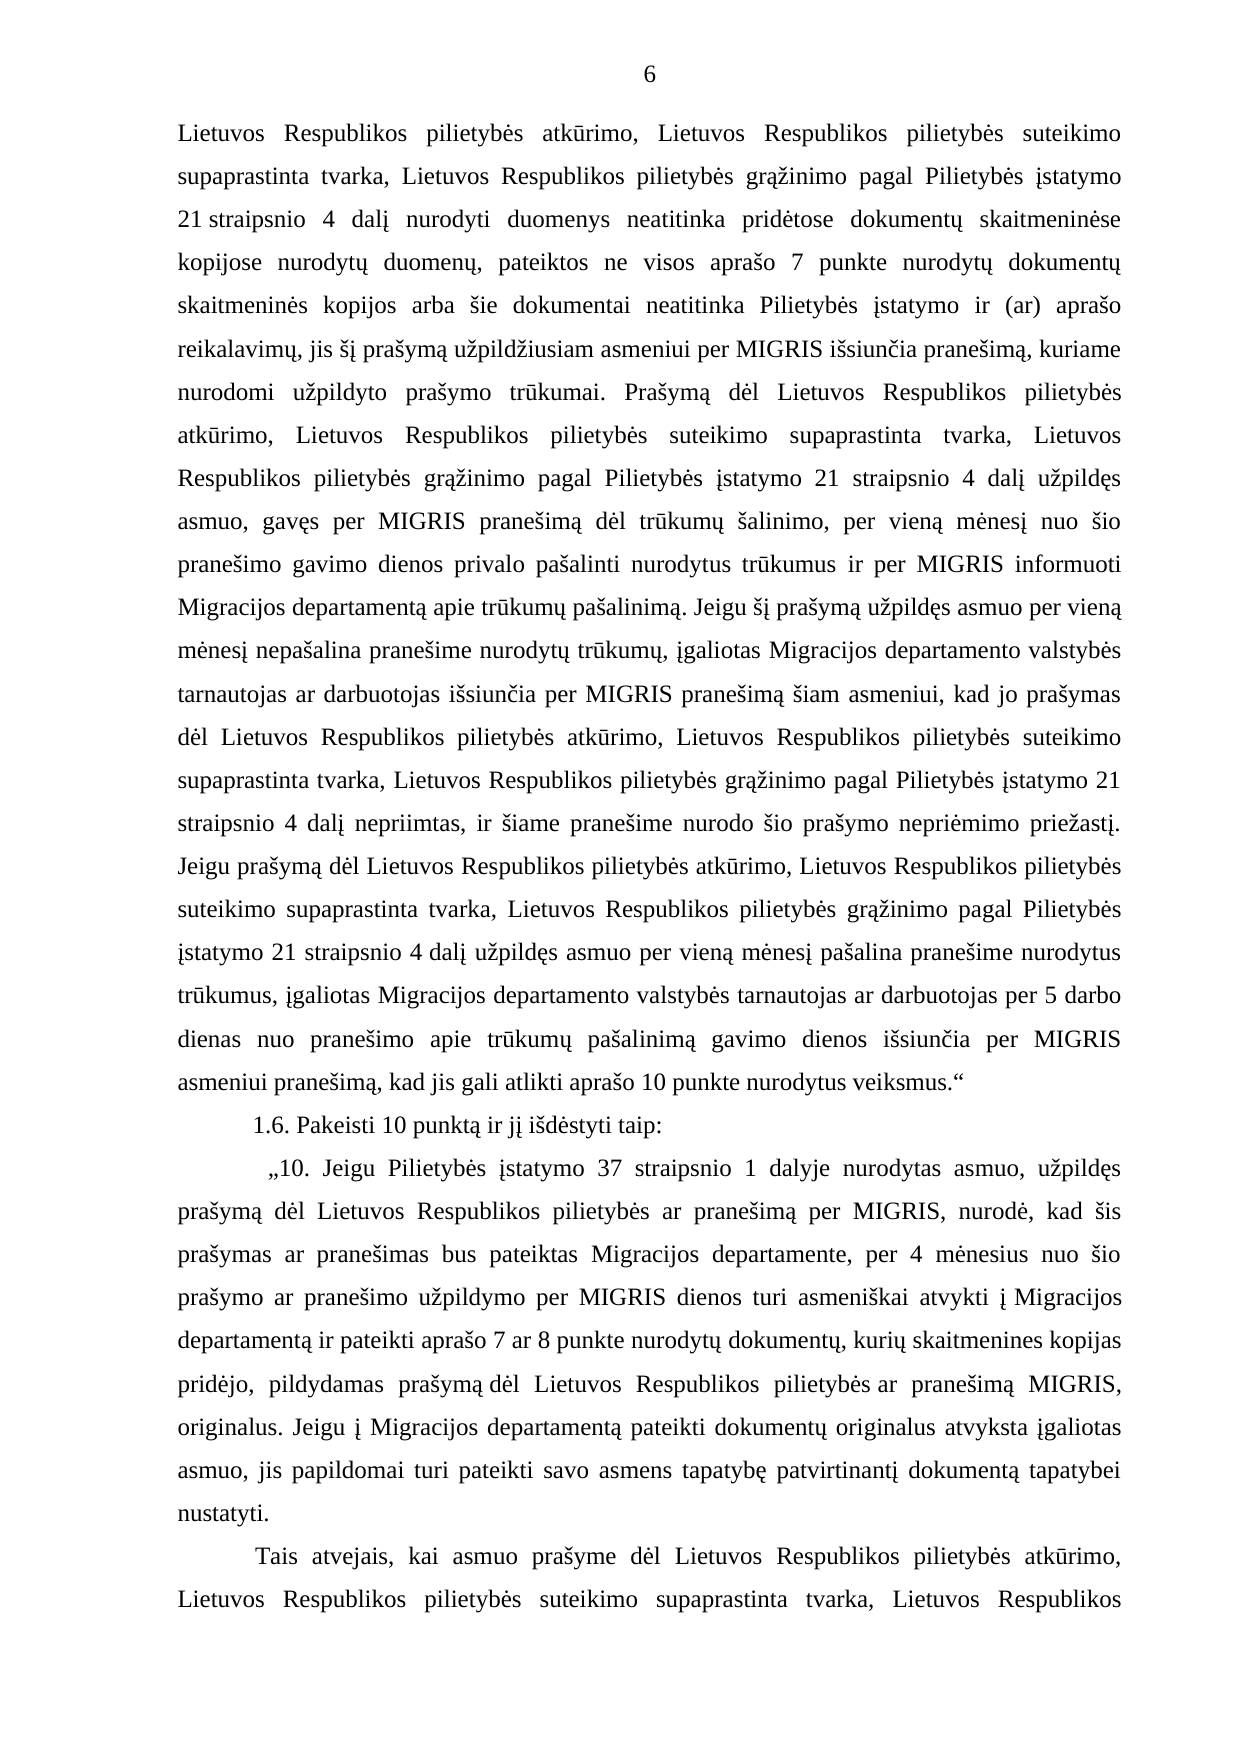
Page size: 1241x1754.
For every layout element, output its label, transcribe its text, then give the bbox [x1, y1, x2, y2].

text „10. Jeigu Pilietybės įstatymo 37 straipsnio 1 dalyje nurodytas asmuo, užpildęs prašymą dėl Lietuvos Respublikos pilietybės ar pranešimą per MIGRIS, nurodė, kad šis prašymas ar pranešimas bus pateiktas Migracijos departamente, per 4 mėnesius nuo šio prašymo ar pranešimo užpildymo per MIGRIS dienos turi asmeniškai atvykti į Migracijos departamentą ir pateikti aprašo 7 ar 8 punkte nurodytų dokumentų, kurių skaitmenines kopijas pridėjo, pildydamas prašymą dėl Lietuvos Respublikos pilietybės ar pranešimą MIGRIS, originalus. Jeigu į Migracijos departamentą pateikti dokumentų originalus atvyksta įgaliotas asmuo, jis papildomai turi pateikti savo asmens tapatybę patvirtinantį dokumentą tapatybei nustatyti. [177, 1153, 1122, 1527]
text Tais atvejais, kai asmuo prašyme dėl Lietuvos Respublikos pilietybės atkūrimo, Lietuvos Respublikos pilietybės suteikimo supaprastinta tvarka, Lietuvos Respublikos [177, 1541, 1122, 1613]
text Lietuvos Respublikos pilietybės atkūrimo, Lietuvos Respublikos pilietybės suteikimo supaprastinta tvarka, Lietuvos Respublikos pilietybės grąžinimo pagal Pilietybės įstatymo 21 straipsnio 4 dalį nurodyti duomenys neatitinka pridėtose dokumentų skaitmeninėse kopijose nurodytų duomenų, pateiktos ne visos aprašo 7 punkte nurodytų dokumentų skaitmeninės kopijos arba šie dokumentai neatitinka Pilietybės įstatymo ir (ar) aprašo reikalavimų, jis šį prašymą užpildžiusiam asmeniui per MIGRIS išsiunčia pranešimą, kuriame nurodomi užpildyto prašymo trūkumai. Prašymą dėl Lietuvos Respublikos pilietybės atkūrimo, Lietuvos Respublikos pilietybės suteikimo supaprastinta tvarka, Lietuvos Respublikos pilietybės grąžinimo pagal Pilietybės įstatymo 21 straipsnio 4 dalį užpildęs asmuo, gavęs per MIGRIS pranešimą dėl trūkumų šalinimo, per vieną mėnesį nuo šio pranešimo gavimo dienos privalo pašalinti nurodytus trūkumus ir per MIGRIS informuoti Migracijos departamentą apie trūkumų pašalinimą. Jeigu šį prašymą užpildęs asmuo per vieną mėnesį nepašalina pranešime nurodytų trūkumų, įgaliotas Migracijos departamento valstybės tarnautojas ar darbuotojas išsiunčia per MIGRIS pranešimą šiam asmeniui, kad jo prašymas dėl Lietuvos Respublikos pilietybės atkūrimo, Lietuvos Respublikos pilietybės suteikimo supaprastinta tvarka, Lietuvos Respublikos pilietybės grąžinimo pagal Pilietybės įstatymo 21 straipsnio 4 dalį nepriimtas, ir šiame pranešime nurodo šio prašymo nepriėmimo priežastį. Jeigu prašymą dėl Lietuvos Respublikos pilietybės atkūrimo, Lietuvos Respublikos pilietybės suteikimo supaprastinta tvarka, Lietuvos Respublikos pilietybės grąžinimo pagal Pilietybės įstatymo 21 straipsnio 4 dalį užpildęs asmuo per vieną mėnesį pašalina pranešime nurodytus trūkumus, įgaliotas Migracijos departamento valstybės tarnautojas ar darbuotojas per 5 darbo dienas nuo pranešimo apie trūkumų pašalinimą gavimo dienos išsiunčia per MIGRIS asmeniui pranešimą, kad jis gali atlikti aprašo 10 punkte nurodytus veiksmus.“ [177, 118, 1122, 1096]
text 1.6. Pakeisti 10 punktą ir jį išdėstyti taip: [177, 1110, 1122, 1139]
